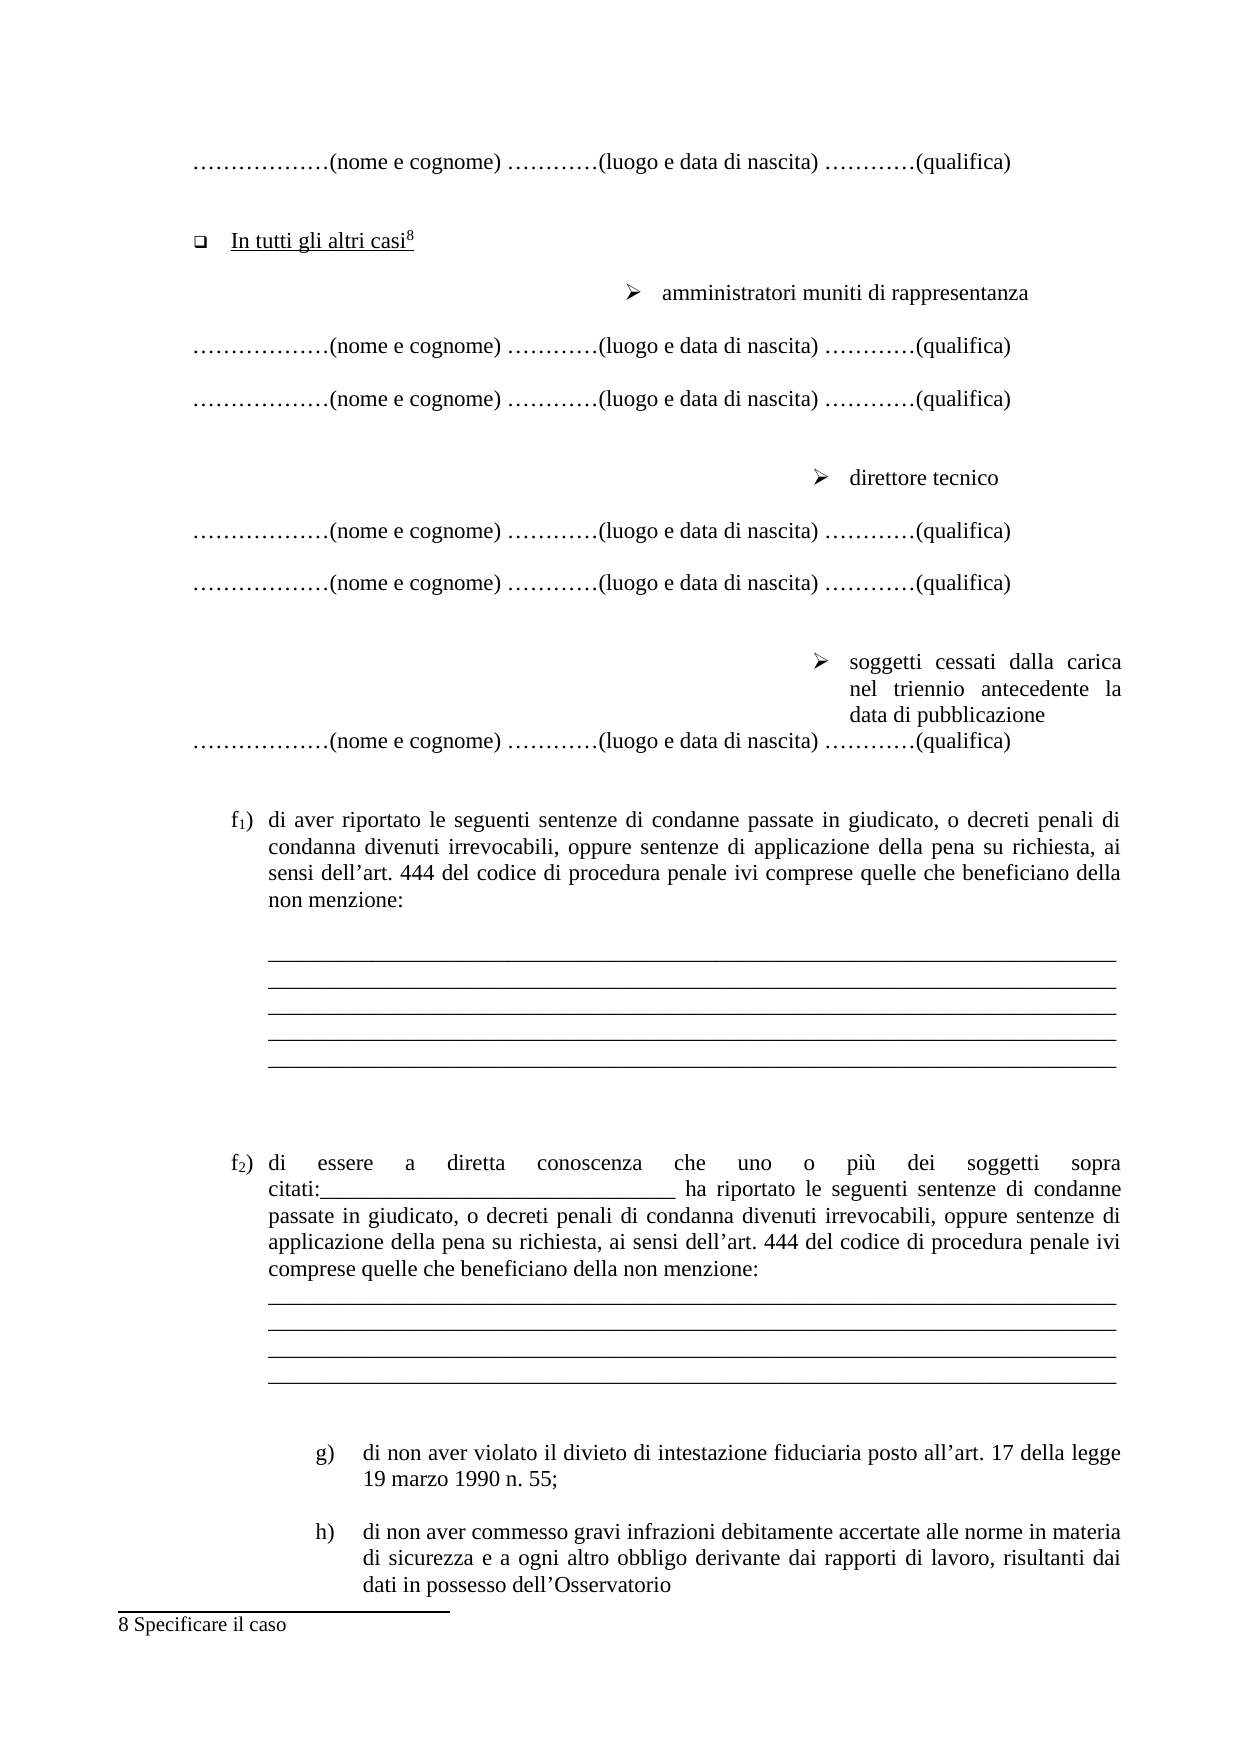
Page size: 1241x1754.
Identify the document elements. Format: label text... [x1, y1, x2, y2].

text ________________________________________________________________________________________________________________________________________________________________________________________________________________________________________________________________________________________________________ [268, 1281, 1122, 1386]
list Specificare il caso [118, 1612, 1122, 1636]
text ………………(nome e cognome) …………(luogo e data di nascita) …………(qualifica) [118, 385, 1122, 411]
list direttore tecnico [812, 464, 1122, 490]
text ………………(nome e cognome) …………(luogo e data di nascita) …………(qualifica) [118, 569, 1122, 596]
list amministratori muniti di rappresentanza [624, 279, 1122, 306]
list In tutti gli altri casi [193, 227, 1122, 253]
text f1) di aver riportato le seguenti sentenze di condanne passate in giudicato, o decreti penali di condanna divenuti irrevocabili, oppure sentenze di applicazione della pena su richiesta, ai sensi dell’art. 444 del codice di procedura penale ivi comprese quelle che beneficiano della non menzione: [231, 807, 1122, 912]
list di non aver commesso gravi infrazioni debitamente accertate alle norme in materia di sicurezza e a ogni altro obbligo derivante dai rapporti di lavoro, risultanti dai dati in possesso dell’Osservatorio [315, 1518, 1122, 1597]
list soggetti cessati dalla carica nel triennio antecedente la data di pubblicazione [812, 648, 1122, 727]
text ………………(nome e cognome) …………(luogo e data di nascita) …………(qualifica) [118, 332, 1122, 358]
text ………………(nome e cognome) …………(luogo e data di nascita) …………(qualifica) [118, 148, 1122, 174]
list di non aver violato il divieto di intestazione fiduciaria posto all’art. 17 della legge 19 marzo 1990 n. 55; [315, 1439, 1122, 1492]
text ………………(nome e cognome) …………(luogo e data di nascita) …………(qualifica) [118, 517, 1122, 543]
text ………………(nome e cognome) …………(luogo e data di nascita) …………(qualifica) [118, 727, 1122, 754]
text __________________________________________________________________________________________________________________________________________________________________________________________________________________________________________________________________________________________________________________________________________________________________________________ [268, 938, 1122, 1070]
text f2) di essere a diretta conoscenza che uno o più dei soggetti sopra citati:_______________________________ ha riportato le seguenti sentenze di condanne passate in giudicato, o decreti penali di condanna divenuti irrevocabili, oppure sentenze di applicazione della pena su richiesta, ai sensi dell’art. 444 del codice di procedura penale ivi comprese quelle che beneficiano della non menzione: [231, 1149, 1122, 1281]
